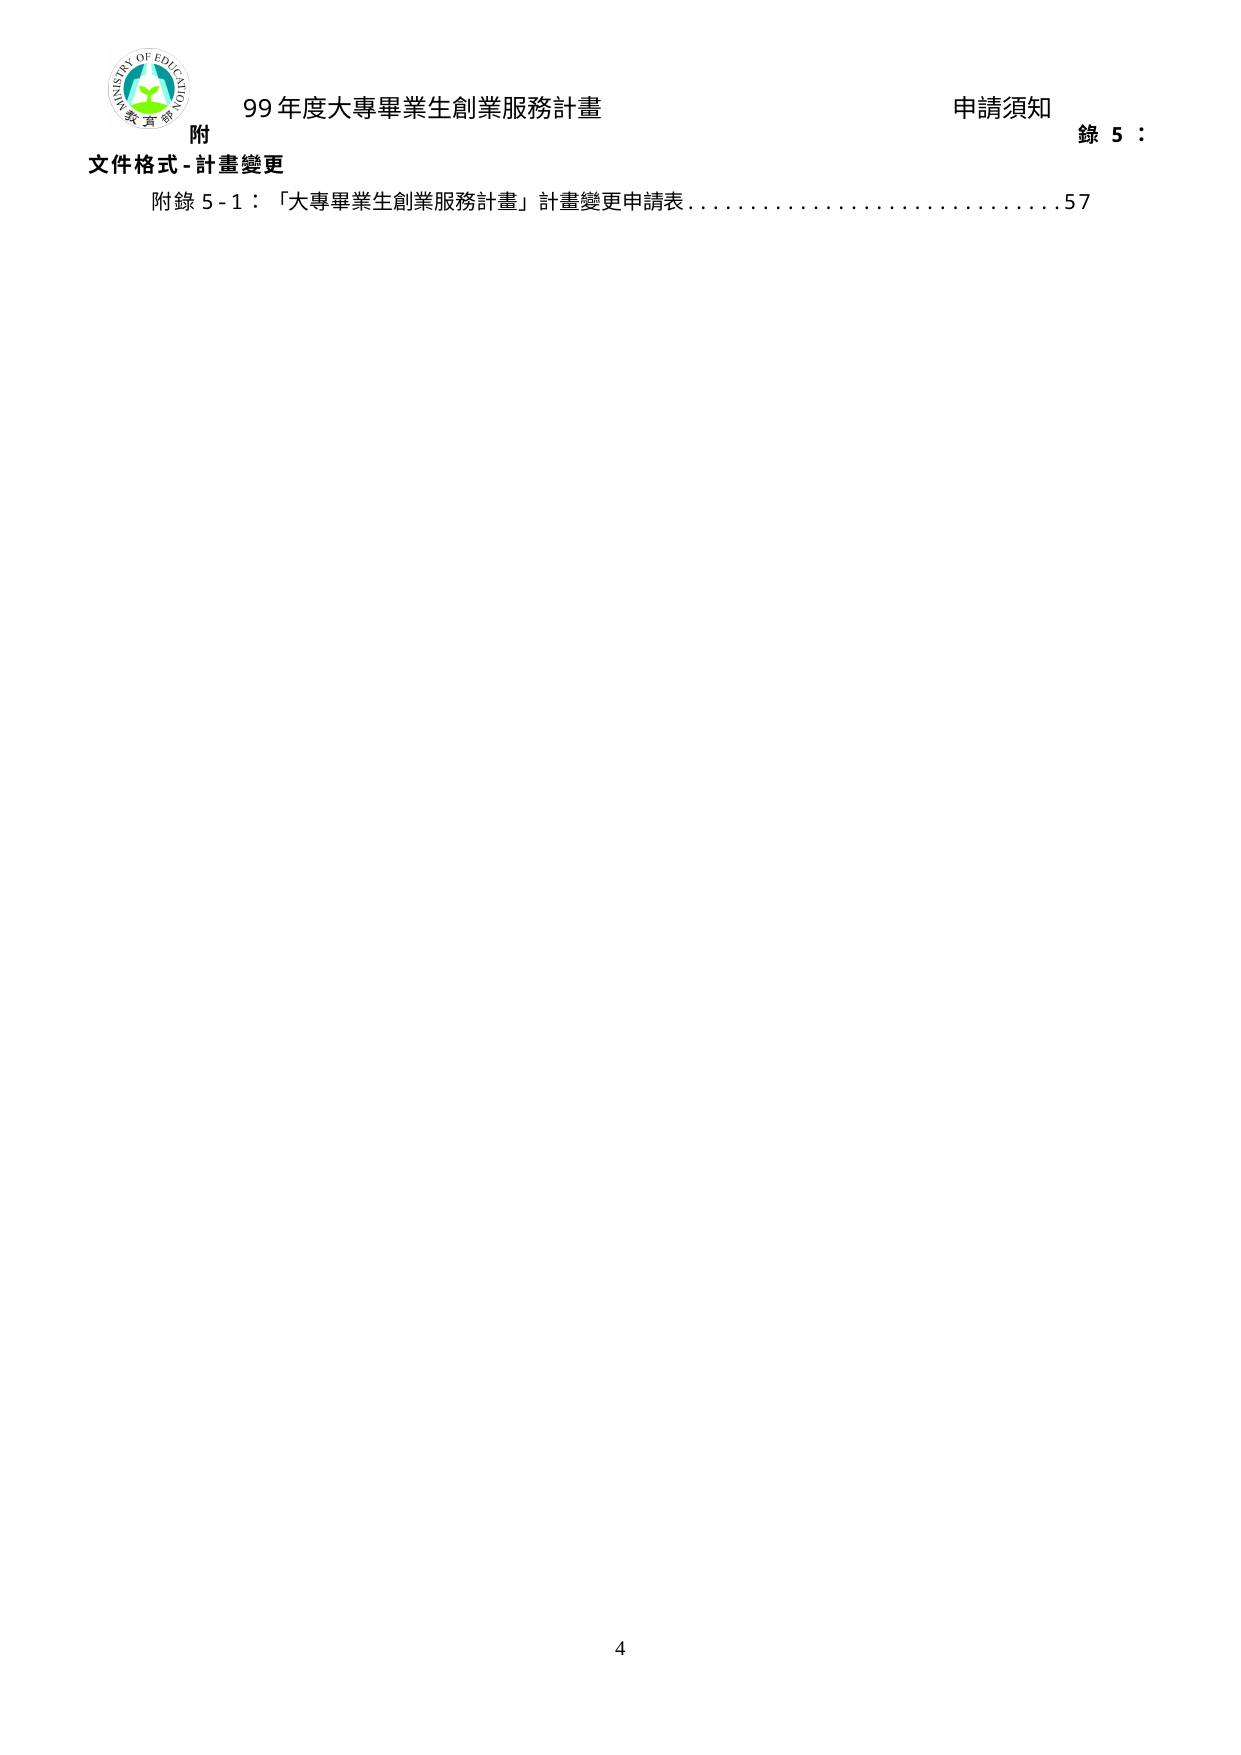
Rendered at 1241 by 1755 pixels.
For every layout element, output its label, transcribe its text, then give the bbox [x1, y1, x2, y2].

text 附錄5：文件格式-計畫變更 [89, 118, 1152, 179]
text 附錄5-1：「大專畢業生創業服務計畫」計畫變更申請表 57 [89, 185, 1152, 215]
